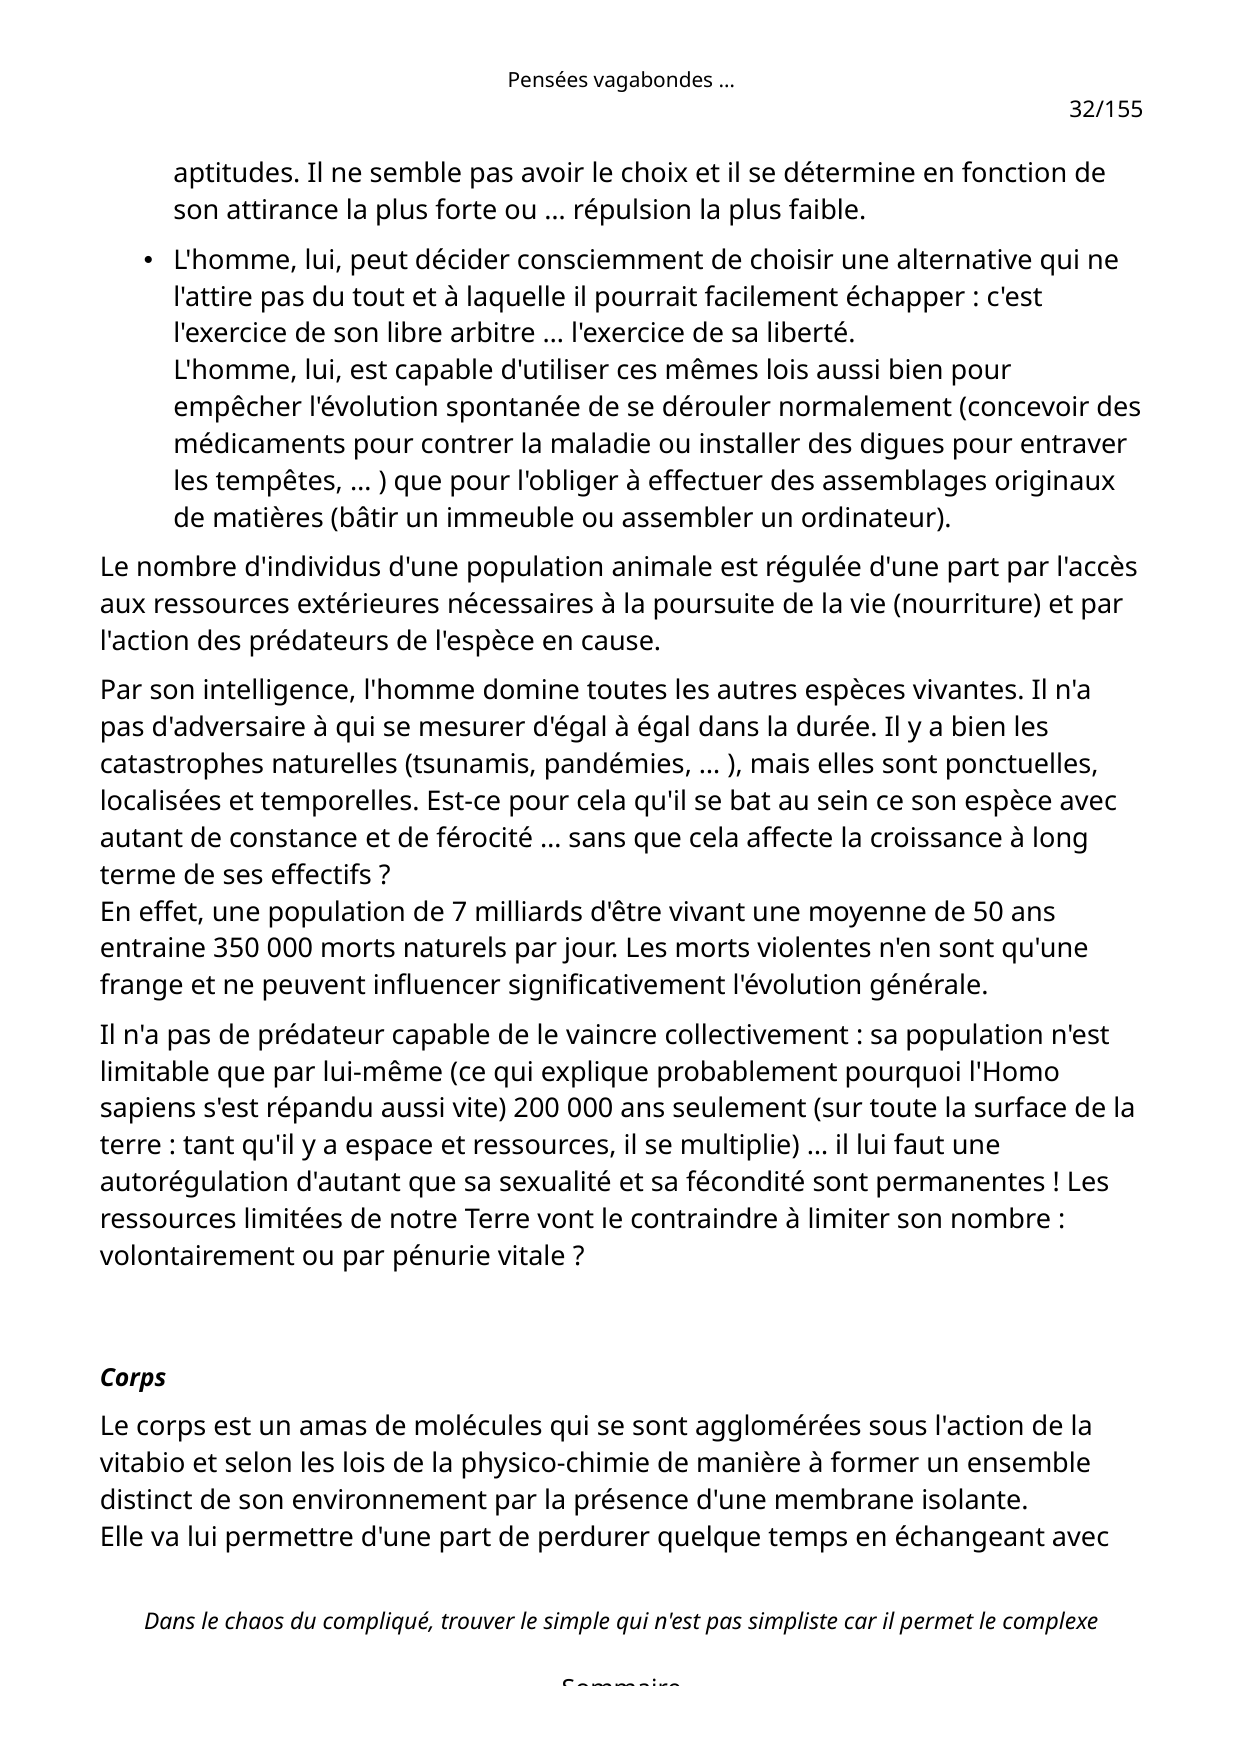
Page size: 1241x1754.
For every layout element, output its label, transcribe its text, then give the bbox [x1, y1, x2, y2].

list aptitudes. Il ne semble pas avoir le choix et il se détermine en fonction de son attirance la plus forte ou … répulsion la plus faible. [144, 154, 1143, 228]
text Par son intelligence, l'homme domine toutes les autres espèces vivantes. Il n'a pas d'adversaire à qui se mesurer d'égal à égal dans la durée. Il y a bien les catastrophes naturelles (tsunamis, pandémies, … ), mais elles sont ponctuelles, localisées et temporelles. Est-ce pour cela qu'il se bat au sein ce son espèce avec autant de constance et de férocité … sans que cela affecte la croissance à long terme de ses effectifs ? En effet, une population de 7 milliards d'être vivant une moyenne de 50 ans entraine 350 000 morts naturels par jour. Les morts violentes n'en sont qu'une frange et ne peuvent influencer significativement l'évolution générale. [99, 671, 1143, 1003]
list L'homme, lui, peut décider consciemment de choisir une alternative qui ne l'attire pas du tout et à laquelle il pourrait facilement échapper : c'est l'exercice de son libre arbitre … l'exercice de sa liberté. L'homme, lui, est capable d'utiliser ces mêmes lois aussi bien pour empêcher l'évolution spontanée de se dérouler normalement (concevoir des médicaments pour contrer la maladie ou installer des digues pour entraver les tempêtes, … ) que pour l'obliger à effectuer des assemblages originaux de matières (bâtir un immeuble ou assembler un ordinateur). [144, 240, 1143, 535]
subtitle Corps [99, 1360, 1143, 1394]
text Le nombre d'individus d'une population animale est régulée d'une part par l'accès aux ressources extérieures nécessaires à la poursuite de la vie (nourriture) et par l'action des prédateurs de l'espèce en cause. [99, 548, 1143, 658]
text Il n'a pas de prédateur capable de le vaincre collectivement : sa population n'est limitable que par lui-même (ce qui explique probablement pourquoi l'Homo sapiens s'est répandu aussi vite) 200 000 ans seulement (sur toute la surface de la terre : tant qu'il y a espace et ressources, il se multiplie) … il lui faut une autorégulation d'autant que sa sexualité et sa fécondité sont permanentes ! Les ressources limitées de notre Terre vont le contraindre à limiter son nombre : volontairement ou par pénurie vitale ? [99, 1015, 1143, 1273]
text Le corps est un amas de molécules qui se sont agglomérées sous l'action de la vitabio et selon les lois de la physico-chimie de manière à former un ensemble distinct de son environnement par la présence d'une membrane isolante. Elle va lui permettre d'une part de perdurer quelque temps en échangeant avec [99, 1406, 1143, 1554]
